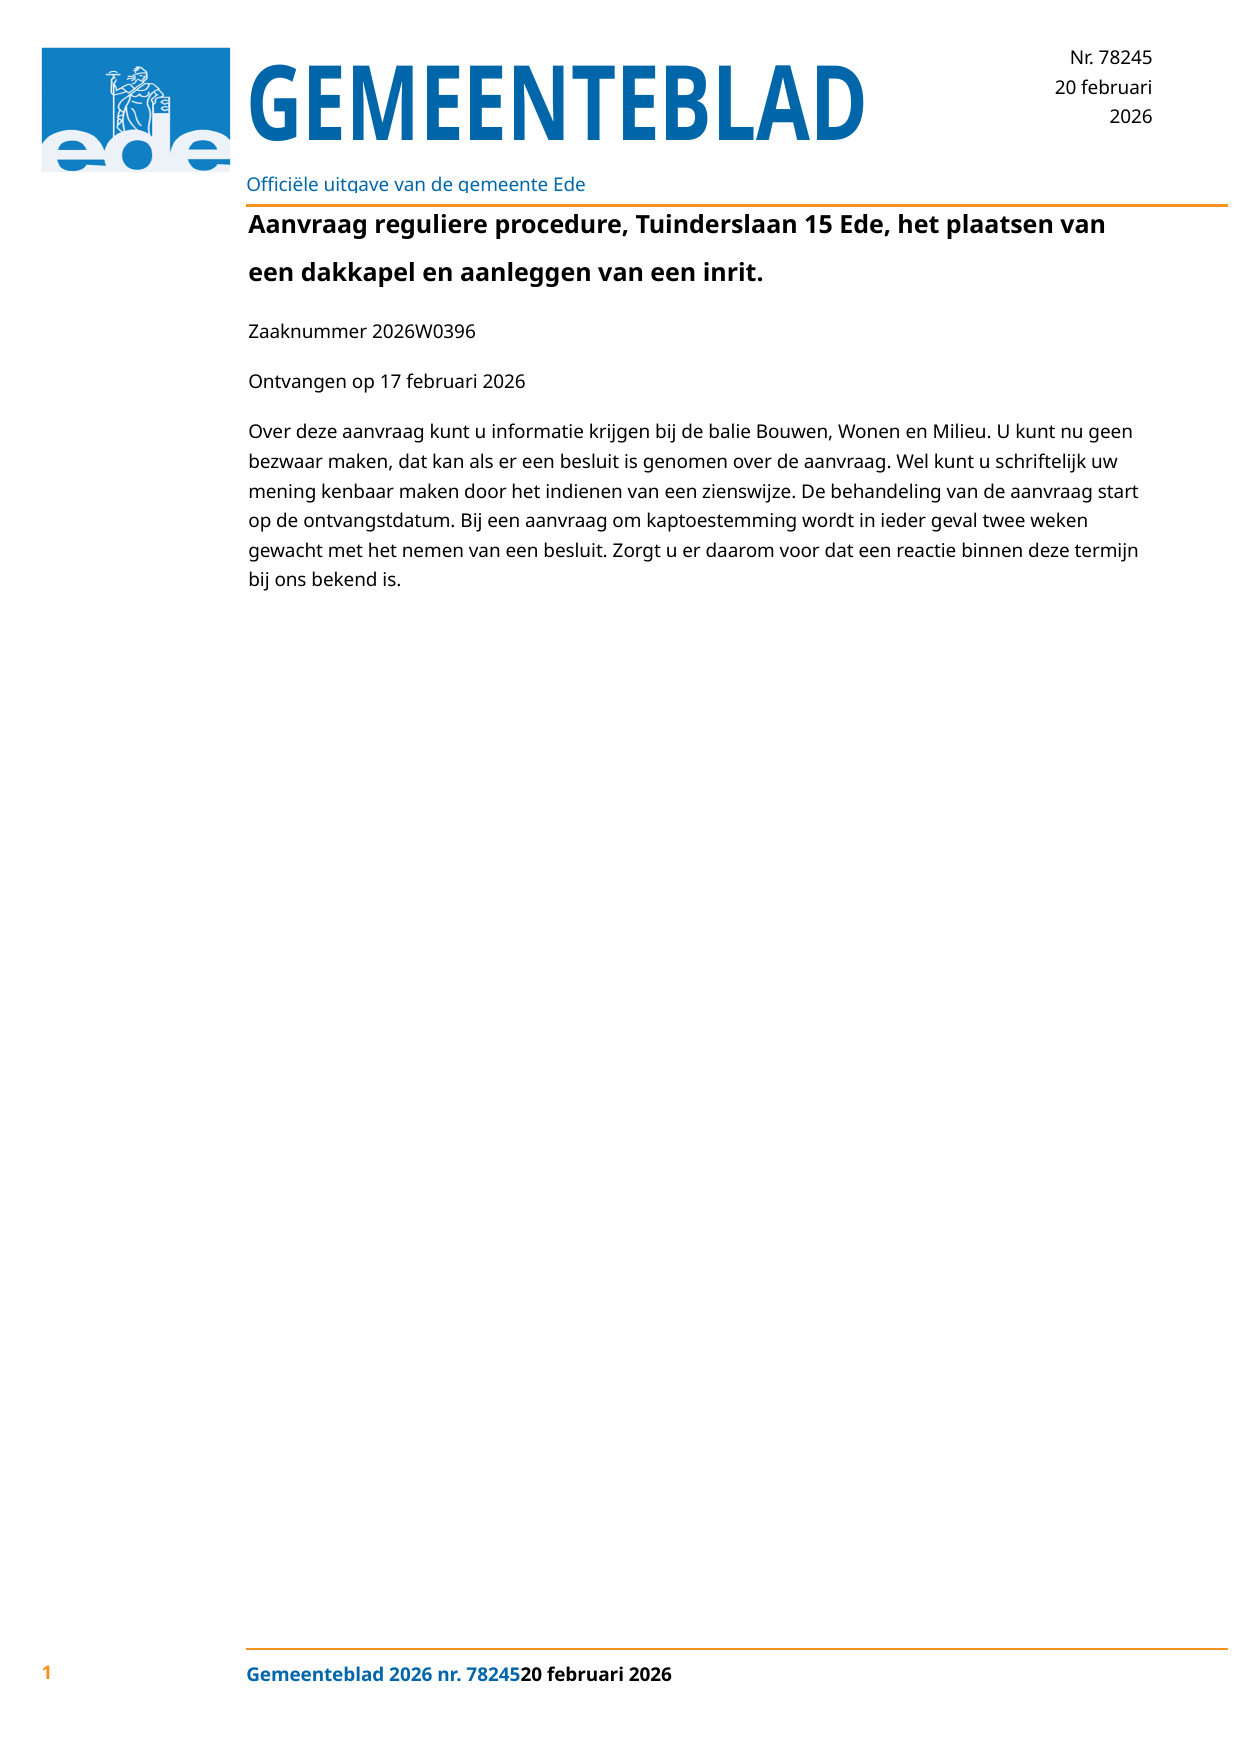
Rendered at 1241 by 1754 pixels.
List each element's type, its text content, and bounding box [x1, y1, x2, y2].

text Over deze aanvraag kunt u informatie krijgen bij de balie Bouwen, Wonen en Milieu. U kunt nu geen bezwaar maken, dat kan als er een besluit is genomen over de aanvraag. Wel kunt u schriftelijk uw mening kenbaar maken door het indienen van een zienswijze. De behandeling van de aanvraag start op de ontvangstdatum. Bij een aanvraag om kaptoestemming wordt in ieder geval twee weken gewacht met het nemen van een besluit. Zorgt u er daarom voor dat een reactie binnen deze termijn bij ons bekend is. [248, 419, 1152, 592]
text Ontvangen op 17 februari 2026 [248, 368, 1152, 394]
text Aanvraag reguliere procedure, Tuinderslaan 15 Ede, het plaatsen van een dakkapel en aanleggen van een inrit. [248, 207, 1152, 288]
text Zaaknummer 2026W0396 [248, 318, 1152, 344]
picture [41, 47, 231, 172]
